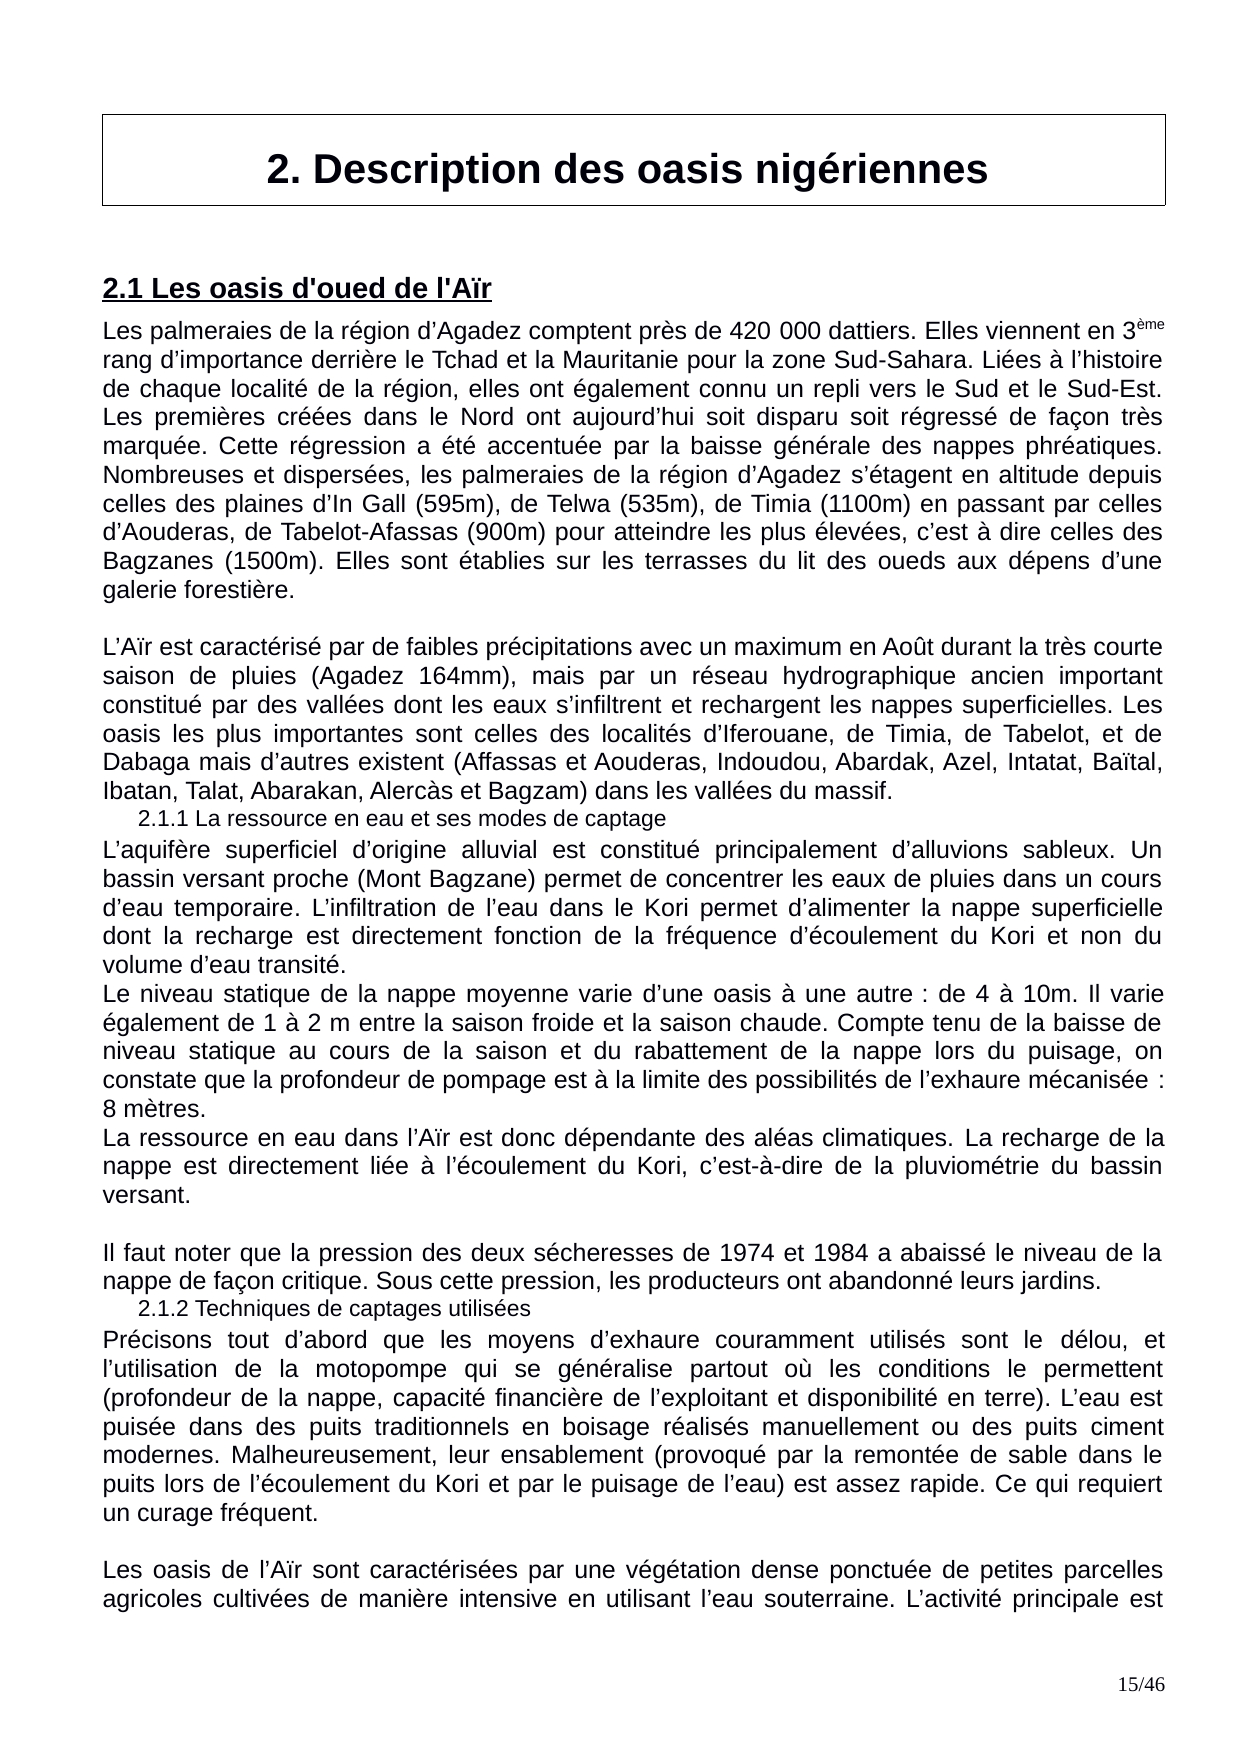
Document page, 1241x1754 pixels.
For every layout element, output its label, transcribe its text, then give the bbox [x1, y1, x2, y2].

text Les palmeraies de la région d’Agadez comptent près de 420 000 dattiers. Elles viennent en 3ème rang d’importance derrière le Tchad et la Mauritanie pour la zone Sud-Sahara. Liées à l’histoire de chaque localité de la région, elles ont également connu un repli vers le Sud et le Sud-Est. Les premières créées dans le Nord ont aujourd’hui soit disparu soit régressé de façon très marquée. Cette régression a été accentuée par la baisse générale des nappes phréatiques. Nombreuses et dispersées, les palmeraies de la région d’Agadez s’étagent en altitude depuis celles des plaines d’In Gall (595m), de Telwa (535m), de Timia (1100m) en passant par celles d’Aouderas, de Tabelot-Afassas (900m) pour atteindre les plus élevées, c’est à dire celles des Bagzanes (1500m). Elles sont établies sur les terrasses du lit des oueds aux dépens d’une galerie forestière. [102, 316, 1165, 604]
text Le niveau statique de la nappe moyenne varie d’une oasis à une autre : de 4 à 10m. Il varie également de 1 à 2 m entre la saison froide et la saison chaude. Compte tenu de la baisse de niveau statique au cours de la saison et du rabattement de la nappe lors du puisage, on constate que la profondeur de pompage est à la limite des possibilités de l’exhaure mécanisée : 8 mètres. [102, 979, 1165, 1123]
text Les oasis de l’Aïr sont caractérisées par une végétation dense ponctuée de petites parcelles agricoles cultivées de manière intensive en utilisant l’eau souterraine. L’activité principale est [102, 1555, 1165, 1613]
subtitle 2.1 Les oasis d'oued de l'Aïr [102, 271, 1165, 305]
text Il faut noter que la pression des deux sécheresses de 1974 et 1984 a abaissé le niveau de la nappe de façon critique. Sous cette pression, les producteurs ont abandonné leurs jardins. [102, 1238, 1165, 1295]
subtitle 2.1.1 La ressource en eau et ses modes de captage [138, 805, 1165, 831]
table_header 2. Description des oasis nigériennes [103, 115, 1165, 205]
text L’aquifère superficiel d’origine alluvial est constitué principalement d’alluvions sableux. Un bassin versant proche (Mont Bagzane) permet de concentrer les eaux de pluies dans un cours d’eau temporaire. L’infiltration de l’eau dans le Kori permet d’alimenter la nappe superficielle dont la recharge est directement fonction de la fréquence d’écoulement du Kori et non du volume d’eau transité. [102, 835, 1165, 979]
subtitle 2.1.2 Techniques de captages utilisées [138, 1295, 1165, 1321]
text La ressource en eau dans l’Aïr est donc dépendante des aléas climatiques. La recharge de la nappe est directement liée à l’écoulement du Kori, c’est-à-dire de la pluviométrie du bassin versant. [102, 1123, 1165, 1209]
text L’Aïr est caractérisé par de faibles précipitations avec un maximum en Août durant la très courte saison de pluies (Agadez 164mm), mais par un réseau hydrographique ancien important constitué par des vallées dont les eaux s’infiltrent et rechargent les nappes superficielles. Les oasis les plus importantes sont celles des localités d’Iferouane, de Timia, de Tabelot, et de Dabaga mais d’autres existent (Affassas et Aouderas, Indoudou, Abardak, Azel, Intatat, Baïtal, Ibatan, Talat, Abarakan, Alercàs et Bagzam) dans les vallées du massif. [102, 632, 1165, 805]
text Précisons tout d’abord que les moyens d’exhaure couramment utilisés sont le délou, et l’utilisation de la motopompe qui se généralise partout où les conditions le permettent (profondeur de la nappe, capacité financière de l’exploitant et disponibilité en terre). L’eau est puisée dans des puits traditionnels en boisage réalisés manuellement ou des puits ciment modernes. Malheureusement, leur ensablement (provoqué par la remontée de sable dans le puits lors de l’écoulement du Kori et par le puisage de l’eau) est assez rapide. Ce qui requiert un curage fréquent. [102, 1325, 1165, 1527]
